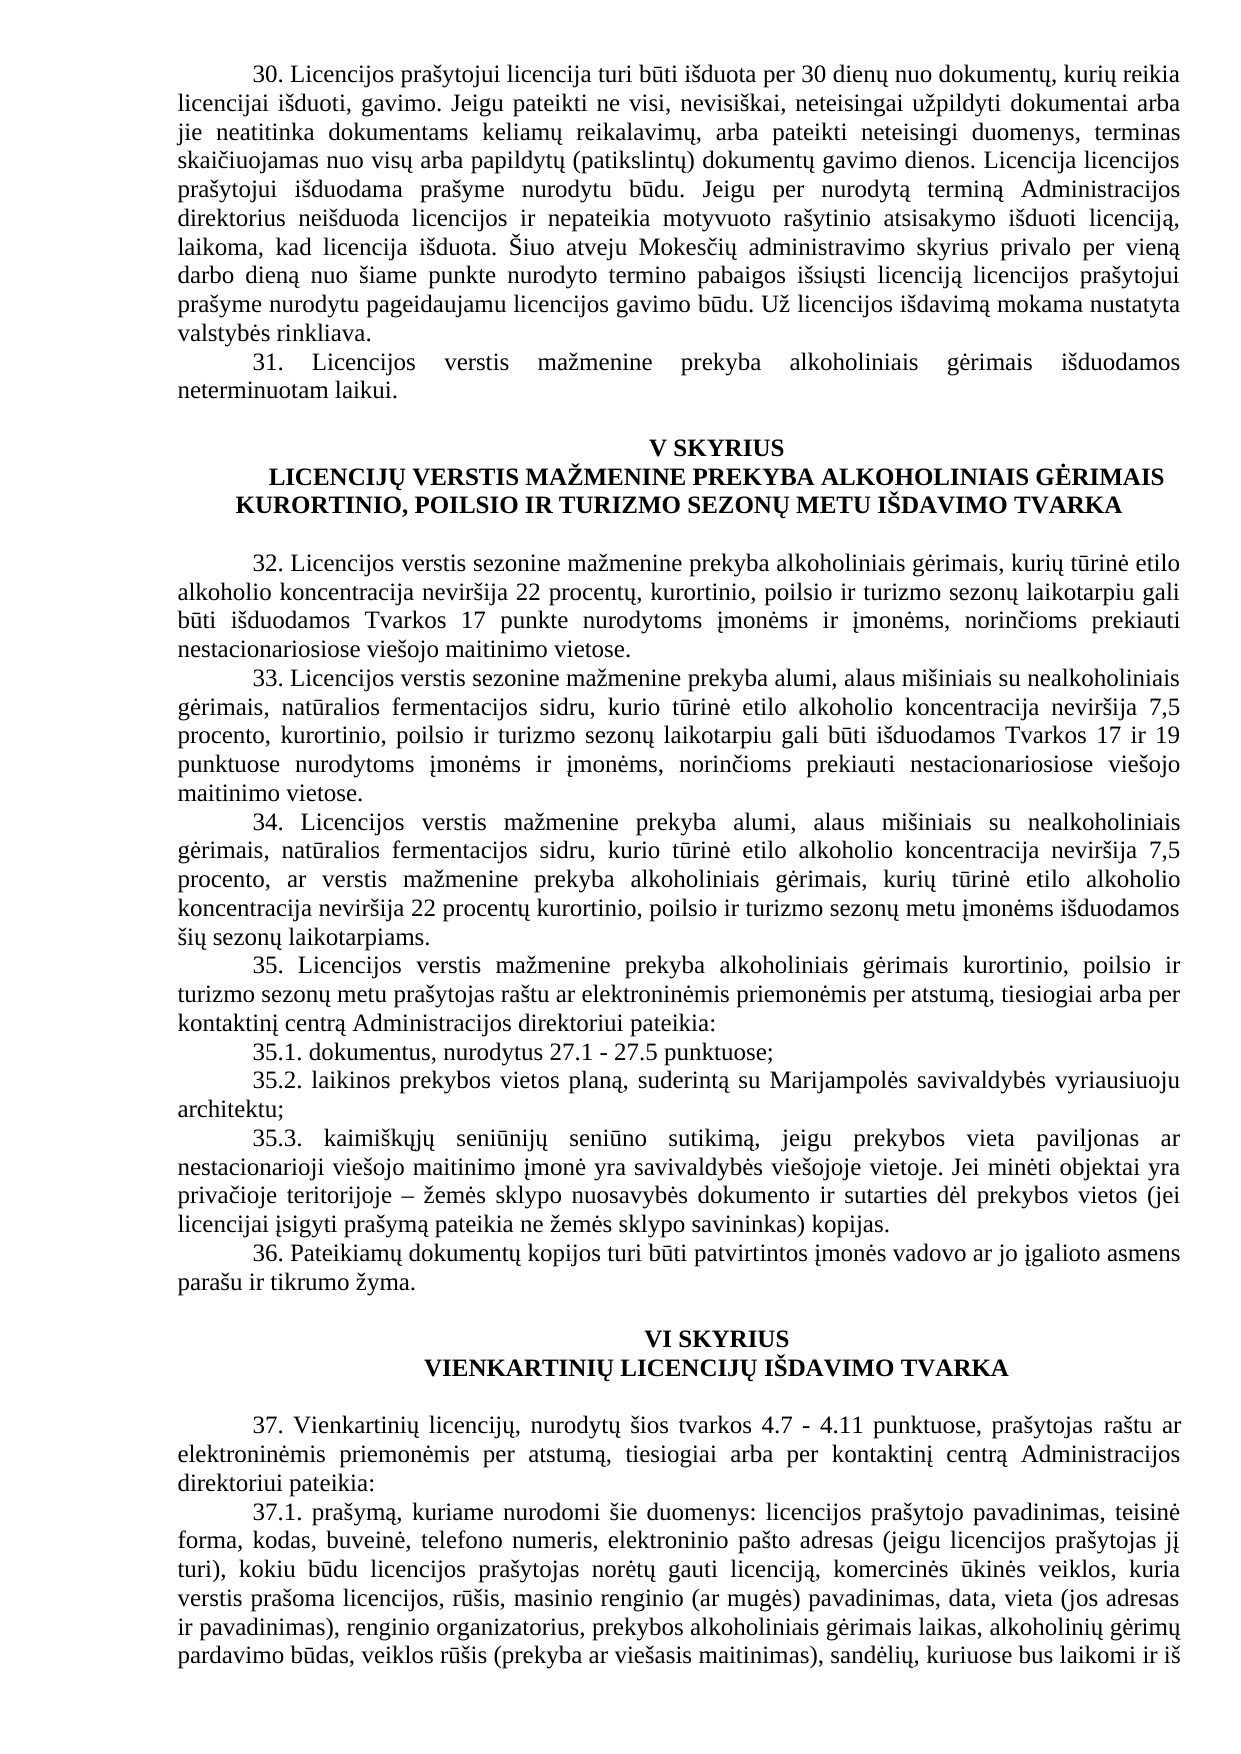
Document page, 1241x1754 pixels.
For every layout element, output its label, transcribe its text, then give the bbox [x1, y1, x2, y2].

text 31. Licencijos verstis mažmenine prekyba alkoholiniais gėrimais išduodamos neterminuotam laikui. [177, 347, 1181, 404]
text 37. Vienkartinių licencijų, nurodytų šios tvarkos 4.7 - 4.11 punktuose, prašytojas raštu ar elektroninėmis priemonėmis per atstumą, tiesiogiai arba per kontaktinį centrą Administracijos direktoriui pateikia: [177, 1410, 1181, 1497]
text V SKYRIUS [177, 433, 1181, 462]
text 35. Licencijos verstis mažmenine prekyba alkoholiniais gėrimais kurortinio, poilsio ir turizmo sezonų metu prašytojas raštu ar elektroninėmis priemonėmis per atstumą, tiesiogiai arba per kontaktinį centrą Administracijos direktoriui pateikia: [177, 950, 1181, 1037]
text 30. Licencijos prašytojui licencija turi būti išduota per 30 dienų nuo dokumentų, kurių reikia licencijai išduoti, gavimo. Jeigu pateikti ne visi, nevisiškai, neteisingai užpildyti dokumentai arba jie neatitinka dokumentams keliamų reikalavimų, arba pateikti neteisingi duomenys, terminas skaičiuojamas nuo visų arba papildytų (patikslintų) dokumentų gavimo dienos. Licencija licencijos prašytojui išduodama prašyme nurodytu būdu. Jeigu per nurodytą terminą Administracijos direktorius neišduoda licencijos ir nepateikia motyvuoto rašytinio atsisakymo išduoti licenciją, laikoma, kad licencija išduota. Šiuo atveju Mokesčių administravimo skyrius privalo per vieną darbo dieną nuo šiame punkte nurodyto termino pabaigos išsiųsti licenciją licencijos prašytojui prašyme nurodytu pageidaujamu licencijos gavimo būdu. Už licencijos išdavimą mokama nustatyta valstybės rinkliava. [177, 59, 1181, 347]
text 36. Pateikiamų dokumentų kopijos turi būti patvirtintos įmonės vadovo ar jo įgalioto asmens parašu ir tikrumo žyma. [177, 1238, 1181, 1295]
text 35.1. dokumentus, nurodytus 27.1 - 27.5 punktuose; [177, 1037, 1181, 1065]
text VIENKARTINIŲ LICENCIJŲ IŠDAVIMO TVARKA [177, 1353, 1181, 1382]
text 34. Licencijos verstis mažmenine prekyba alumi, alaus mišiniais su nealkoholiniais gėrimais, natūralios fermentacijos sidru, kurio tūrinė etilo alkoholio koncentracija neviršija 7,5 procento, ar verstis mažmenine prekyba alkoholiniais gėrimais, kurių tūrinė etilo alkoholio koncentracija neviršija 22 procentų kurortinio, poilsio ir turizmo sezonų metu įmonėms išduodamos šių sezonų laikotarpiams. [177, 807, 1181, 950]
text 32. Licencijos verstis sezonine mažmenine prekyba alkoholiniais gėrimais, kurių tūrinė etilo alkoholio koncentracija neviršija 22 procentų, kurortinio, poilsio ir turizmo sezonų laikotarpiu gali būti išduodamos Tvarkos 17 punkte nurodytoms įmonėms ir įmonėms, norinčioms prekiauti nestacionariosiose viešojo maitinimo vietose. [177, 548, 1181, 663]
text VI SKYRIUS [177, 1324, 1181, 1353]
text 35.2. laikinos prekybos vietos planą, suderintą su Marijampolės savivaldybės vyriausiuoju architektu; [177, 1065, 1181, 1123]
text 35.3. kaimiškųjų seniūnijų seniūno sutikimą, jeigu prekybos vieta paviljonas ar nestacionarioji viešojo maitinimo įmonė yra savivaldybės viešojoje vietoje. Jei minėti objektai yra privačioje teritorijoje – žemės sklypo nuosavybės dokumento ir sutarties dėl prekybos vietos (jei licencijai įsigyti prašymą pateikia ne žemės sklypo savininkas) kopijas. [177, 1123, 1181, 1238]
text 37.1. prašymą, kuriame nurodomi šie duomenys: licencijos prašytojo pavadinimas, teisinė forma, kodas, buveinė, telefono numeris, elektroninio pašto adresas (jeigu licencijos prašytojas jį turi), kokiu būdu licencijos prašytojas norėtų gauti licenciją, komercinės ūkinės veiklos, kuria verstis prašoma licencijos, rūšis, masinio renginio (ar mugės) pavadinimas, data, vieta (jos adresas ir pavadinimas), renginio organizatorius, prekybos alkoholiniais gėrimais laikas, alkoholinių gėrimų pardavimo būdas, veiklos rūšis (prekyba ar viešasis maitinimas), sandėlių, kuriuose bus laikomi ir iš [177, 1497, 1181, 1669]
text 33. Licencijos verstis sezonine mažmenine prekyba alumi, alaus mišiniais su nealkoholiniais gėrimais, natūralios fermentacijos sidru, kurio tūrinė etilo alkoholio koncentracija neviršija 7,5 procento, kurortinio, poilsio ir turizmo sezonų laikotarpiu gali būti išduodamos Tvarkos 17 ir 19 punktuose nurodytoms įmonėms ir įmonėms, norinčioms prekiauti nestacionariosiose viešojo maitinimo vietose. [177, 663, 1181, 807]
text LICENCIJŲ VERSTIS MAŽMENINE PREKYBA ALKOHOLINIAIS GĖRIMAIS KURORTINIO, POILSIO IR TURIZMO SEZONŲ METU IŠDAVIMO TVARKA [177, 462, 1181, 519]
